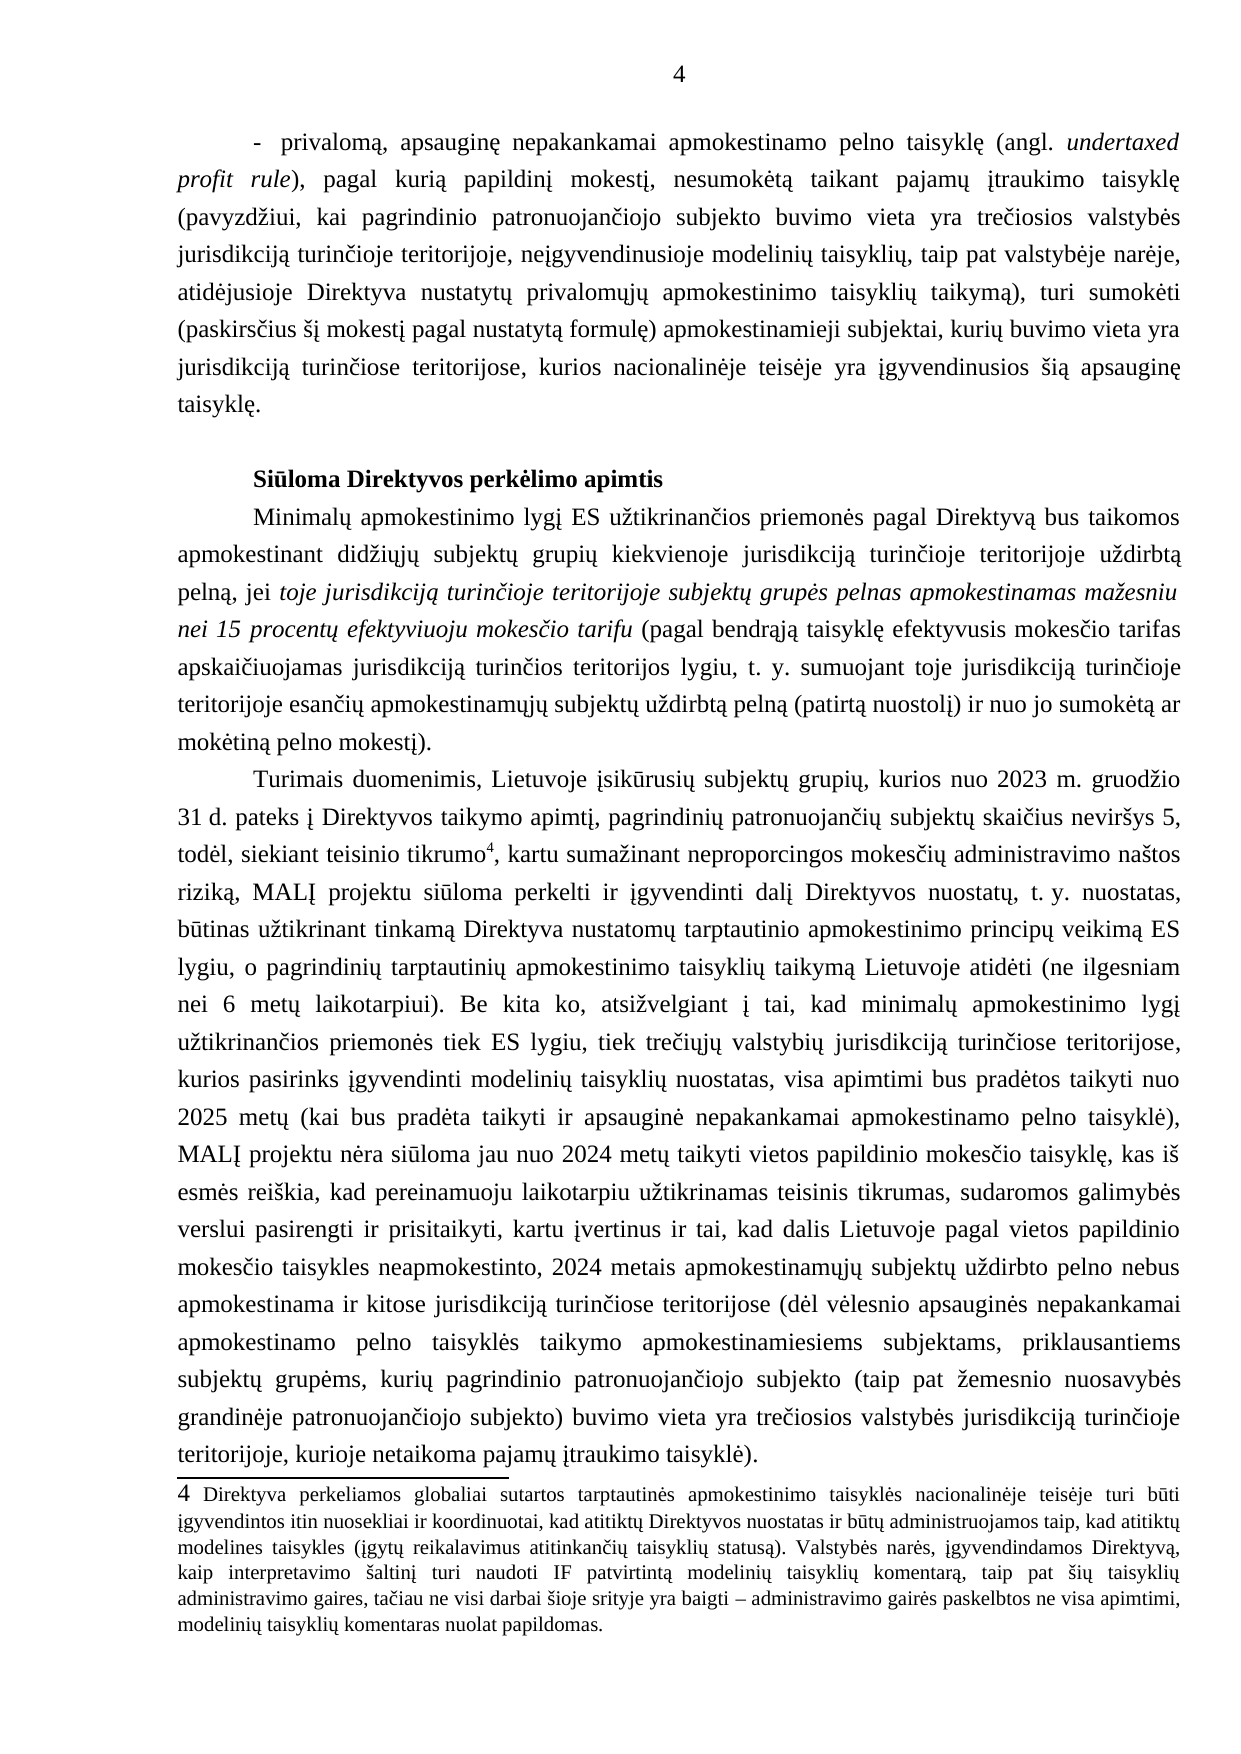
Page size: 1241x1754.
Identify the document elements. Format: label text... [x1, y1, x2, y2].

text Turimais duomenimis, Lietuvoje įsikūrusių subjektų grupių, kurios nuo 2023 m. gruodžio 31 d. pateks į Direktyvos taikymo apimtį, pagrindinių patronuojančių subjektų skaičius neviršys 5, todėl, siekiant teisinio tikrumo, kartu sumažinant neproporcingos mokesčių administravimo naštos riziką, MALĮ projektu siūloma perkelti ir įgyvendinti dalį Direktyvos nuostatų, t. y. nuostatas, būtinas užtikrinant tinkamą Direktyva nustatomų tarptautinio apmokestinimo principų veikimą ES lygiu, o pagrindinių tarptautinių apmokestinimo taisyklių taikymą Lietuvoje atidėti (ne ilgesniam nei 6 metų laikotarpiui). Be kita ko, atsižvelgiant į tai, kad minimalų apmokestinimo lygį užtikrinančios priemonės tiek ES lygiu, tiek trečiųjų valstybių jurisdikciją turinčiose teritorijose, kurios pasirinks įgyvendinti modelinių taisyklių nuostatas, visa apimtimi bus pradėtos taikyti nuo 2025 metų (kai bus pradėta taikyti ir apsauginė nepakankamai apmokestinamo pelno taisyklė), MALĮ projektu nėra siūloma jau nuo 2024 metų taikyti vietos papildinio mokesčio taisyklę, kas iš esmės reiškia, kad pereinamuoju laikotarpiu užtikrinamas teisinis tikrumas, sudaromos galimybės verslui pasirengti ir prisitaikyti, kartu įvertinus ir tai, kad dalis Lietuvoje pagal vietos papildinio mokesčio taisykles neapmokestinto, 2024 metais apmokestinamųjų subjektų uždirbto pelno nebus apmokestinama ir kitose jurisdikciją turinčiose teritorijose (dėl vėlesnio apsauginės nepakankamai apmokestinamo pelno taisyklės taikymo apmokestinamiesiems subjektams, priklausantiems subjektų grupėms, kurių pagrindinio patronuojančiojo subjekto (taip pat žemesnio nuosavybės grandinėje patronuojančiojo subjekto) buvimo vieta yra trečiosios valstybės jurisdikciją turinčioje teritorijoje, kurioje netaikoma pajamų įtraukimo taisyklė). [177, 756, 1181, 1468]
text Direktyva perkeliamos globaliai sutartos tarptautinės apmokestinimo taisyklės nacionalinėje teisėje turi būti įgyvendintos itin nuosekliai ir koordinuotai, kad atitiktų Direktyvos nuostatas ir būtų administruojamos taip, kad atitiktų modelines taisykles (įgytų reikalavimus atitinkančių taisyklių statusą). Valstybės narės, įgyvendindamos Direktyvą, kaip interpretavimo šaltinį turi naudoti IF patvirtintą modelinių taisyklių komentarą, taip pat šių taisyklių administravimo gaires, tačiau ne visi darbai šioje srityje yra baigti – administravimo gairės paskelbtos ne visa apimtimi, modelinių taisyklių komentaras nuolat papildomas. [177, 1478, 1181, 1636]
text Minimalų apmokestinimo lygį ES užtikrinančios priemonės pagal Direktyvą bus taikomos apmokestinant didžiųjų subjektų grupių kiekvienoje jurisdikciją turinčioje teritorijoje uždirbtą pelną, jei toje jurisdikciją turinčioje teritorijoje subjektų grupės pelnas apmokestinamas mažesniu nei 15 procentų efektyviuoju mokesčio tarifu (pagal bendrąją taisyklę efektyvusis mokesčio tarifas apskaičiuojamas jurisdikciją turinčios teritorijos lygiu, t. y. sumuojant toje jurisdikciją turinčioje teritorijoje esančių apmokestinamųjų subjektų uždirbtą pelną (patirtą nuostolį) ir nuo jo sumokėtą ar mokėtiną pelno mokestį). [177, 493, 1181, 756]
text - privalomą, apsauginę nepakankamai apmokestinamo pelno taisyklę (angl. undertaxed profit rule), pagal kurią papildinį mokestį, nesumokėtą taikant pajamų įtraukimo taisyklę (pavyzdžiui, kai pagrindinio patronuojančiojo subjekto buvimo vieta yra trečiosios valstybės jurisdikciją turinčioje teritorijoje, neįgyvendinusioje modelinių taisyklių, taip pat valstybėje narėje, atidėjusioje Direktyva nustatytų privalomųjų apmokestinimo taisyklių taikymą), turi sumokėti (paskirsčius šį mokestį pagal nustatytą formulę) apmokestinamieji subjektai, kurių buvimo vieta yra jurisdikciją turinčiose teritorijose, kurios nacionalinėje teisėje yra įgyvendinusios šią apsauginę taisyklę. [177, 118, 1181, 418]
text Siūloma Direktyvos perkėlimo apimtis [177, 456, 1181, 493]
